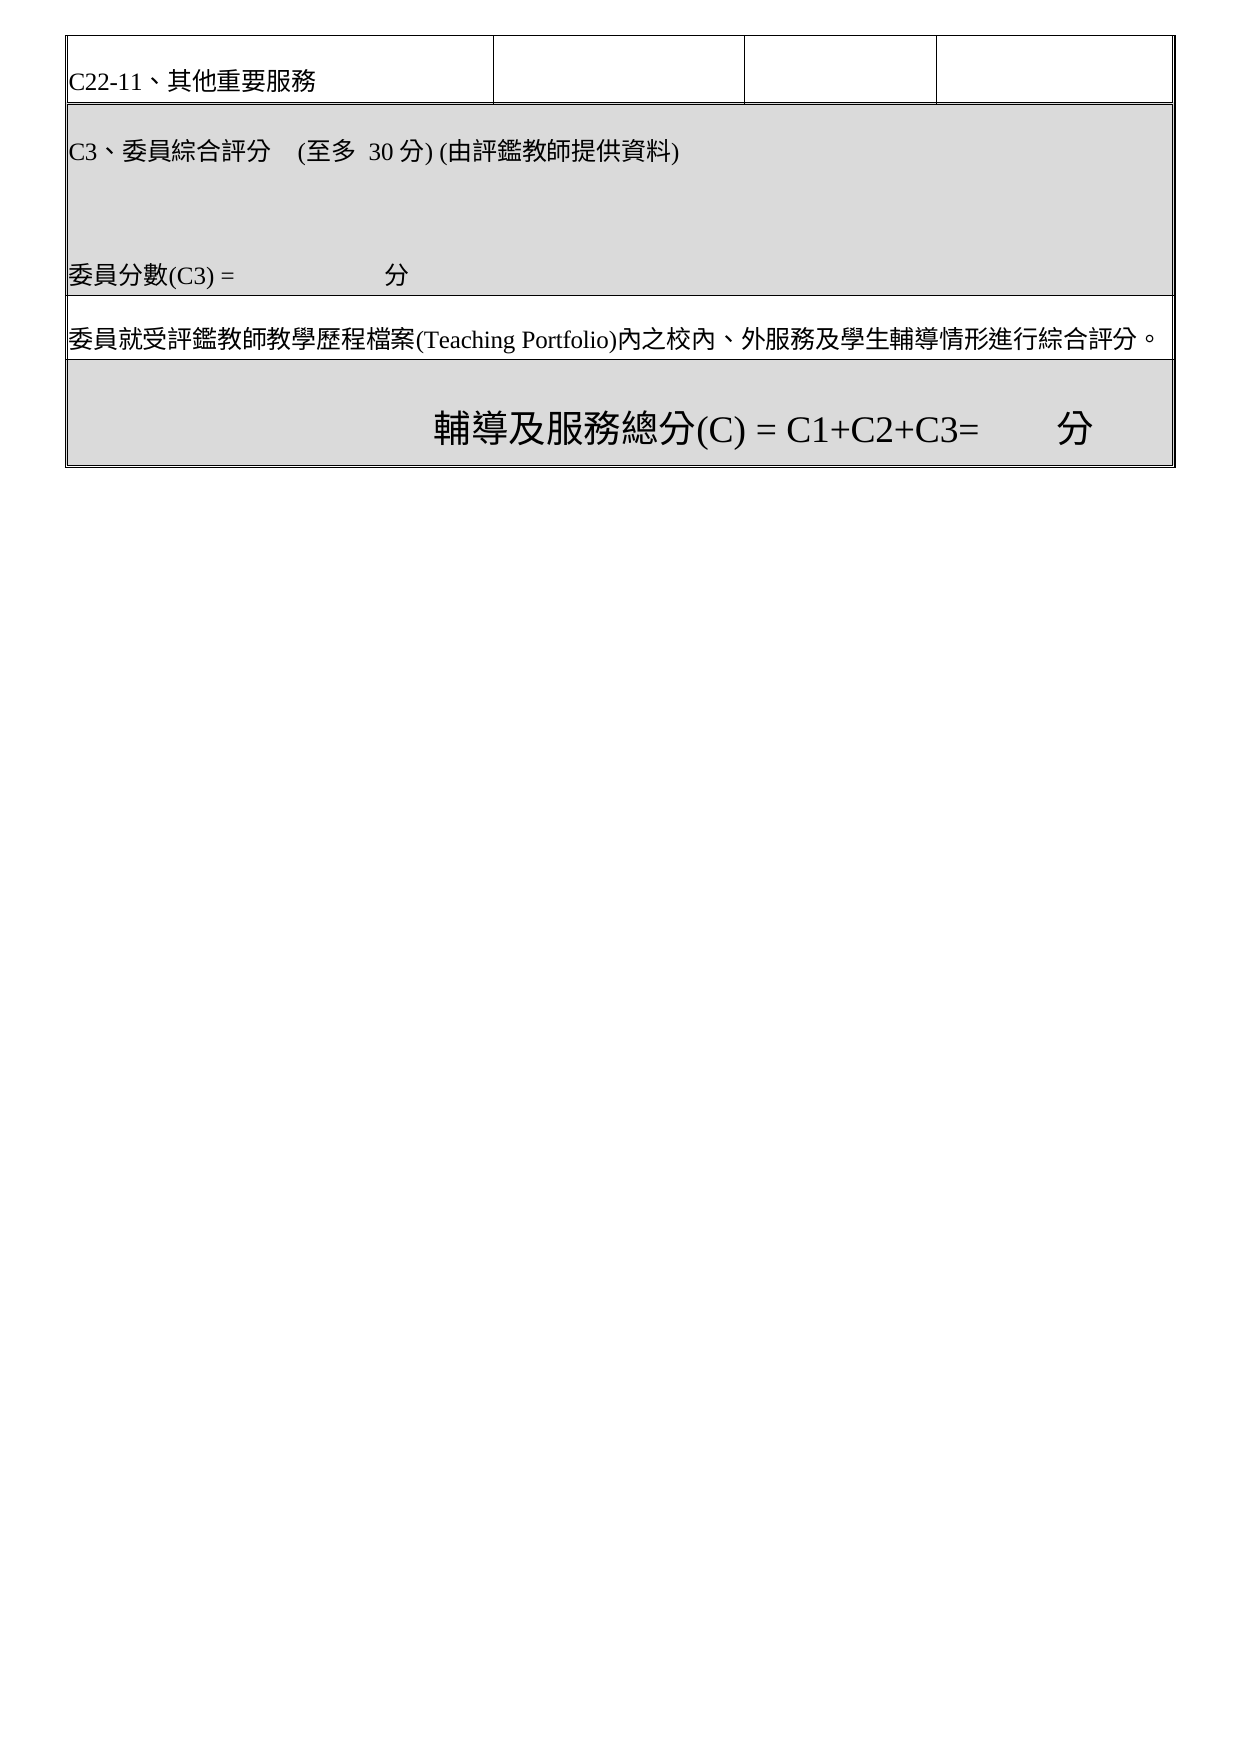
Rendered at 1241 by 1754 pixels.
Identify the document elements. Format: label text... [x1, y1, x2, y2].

table_cell [494, 36, 744, 102]
table_cell 委員就受評鑑教師教學歷程檔案(Teaching Portfolio)內之校內、外服務及學生輔導情形進行綜合評分。 [68, 296, 1172, 359]
table_cell C3、委員綜合評分 (至多 30 分) (由評鑑教師提供資料) 委員分數(C3) = 分 [68, 105, 1172, 295]
table_cell [937, 36, 1172, 102]
table_cell [745, 36, 936, 102]
table_cell 輔導及服務總分(C) = C1+C2+C3= 分 [68, 360, 1172, 465]
table_cell C22-11、其他重要服務 [68, 36, 493, 102]
